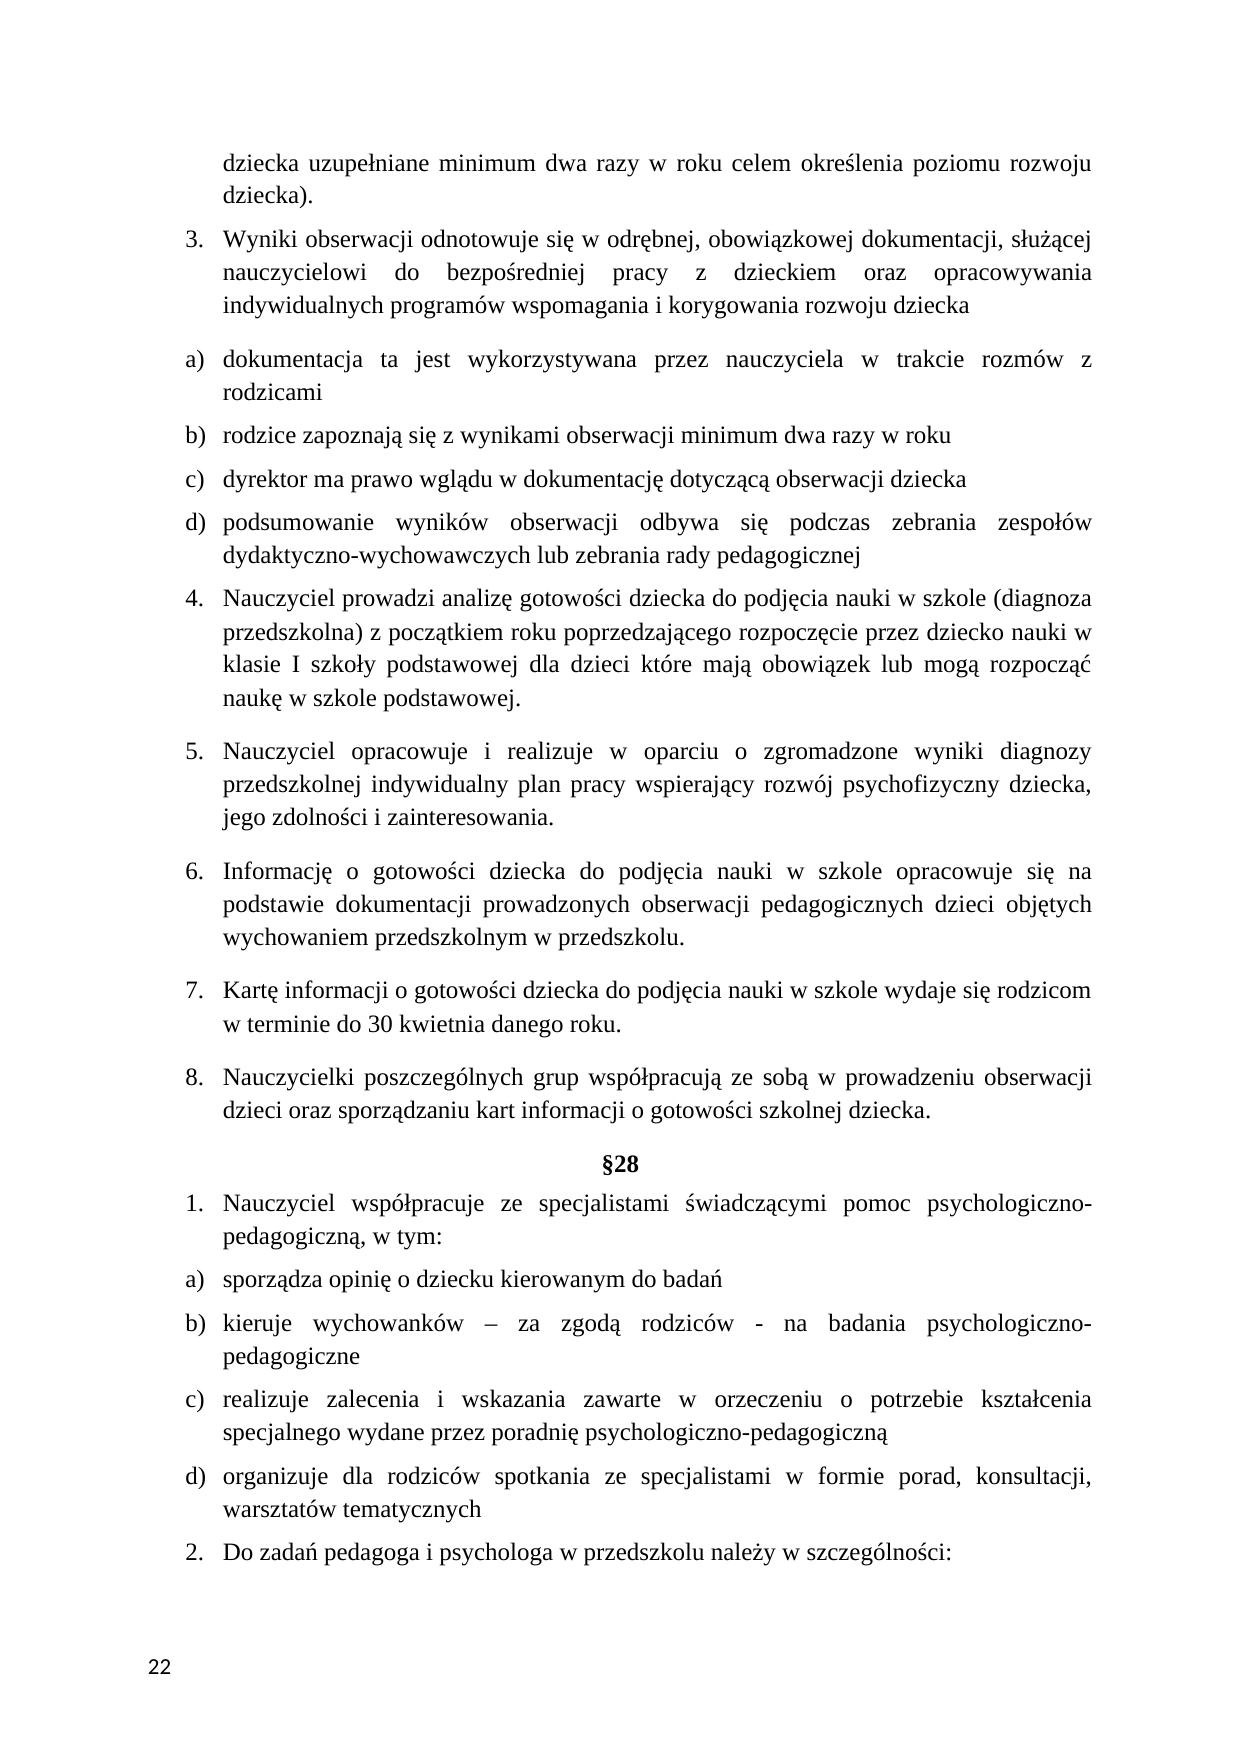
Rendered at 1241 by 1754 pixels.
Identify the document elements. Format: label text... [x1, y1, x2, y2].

list Wyniki obserwacji odnotowuje się w odrębnej, obowiązkowej dokumentacji, służącej nauczycielowi do bezpośredniej pracy z dzieckiem oraz opracowywania indywidualnych programów wspomagania i korygowania rozwoju dziecka [185, 224, 1093, 319]
list sporządza opinię o dziecku kierowanym do badań [185, 1264, 1093, 1293]
list podsumowanie wyników obserwacji odbywa się podczas zebrania zespołów dydaktyczno-wychowawczych lub zebrania rady pedagogicznej [185, 507, 1093, 569]
list dziecka uzupełniane minimum dwa razy w roku celem określenia poziomu rozwoju dziecka). [185, 148, 1093, 209]
list Nauczyciel współpracuje ze specjalistami świadczącymi pomoc psychologiczno- pedagogiczną, w tym: [185, 1188, 1093, 1250]
list Nauczyciel prowadzi analizę gotowości dziecka do podjęcia nauki w szkole (diagnoza przedszkolna) z początkiem roku poprzedzającego rozpoczęcie przez dziecko nauki w klasie I szkoły podstawowej dla dzieci które mają obowiązek lub mogą rozpocząć naukę w szkole podstawowej. [185, 583, 1093, 711]
list Informację o gotowości dziecka do podjęcia nauki w szkole opracowuje się na podstawie dokumentacji prowadzonych obserwacji pedagogicznych dzieci objętych wychowaniem przedszkolnym w przedszkolu. [185, 856, 1093, 951]
list rodzice zapoznają się z wynikami obserwacji minimum dwa razy w roku [185, 420, 1093, 449]
list kieruje wychowanków – za zgodą rodziców - na badania psychologiczno-pedagogiczne [185, 1308, 1093, 1370]
list dyrektor ma prawo wglądu w dokumentację dotyczącą obserwacji dziecka [185, 464, 1093, 492]
list Do zadań pedagoga i psychologa w przedszkolu należy w szczególności: [185, 1537, 1093, 1566]
text §28 [148, 1149, 1093, 1178]
list Nauczycielki poszczególnych grup współpracują ze sobą w prowadzeniu obserwacji dzieci oraz sporządzaniu kart informacji o gotowości szkolnej dziecka. [185, 1062, 1093, 1124]
list Nauczyciel opracowuje i realizuje w oparciu o zgromadzone wyniki diagnozy przedszkolnej indywidualny plan pracy wspierający rozwój psychofizyczny dziecka, jego zdolności i zainteresowania. [185, 736, 1093, 831]
list Kartę informacji o gotowości dziecka do podjęcia nauki w szkole wydaje się rodzicom w terminie do 30 kwietnia danego roku. [185, 976, 1093, 1037]
list dokumentacja ta jest wykorzystywana przez nauczyciela w trakcie rozmów z rodzicami [185, 344, 1093, 406]
list realizuje zalecenia i wskazania zawarte w orzeczeniu o potrzebie kształcenia specjalnego wydane przez poradnię psychologiczno-pedagogiczną [185, 1384, 1093, 1446]
list organizuje dla rodziców spotkania ze specjalistami w formie porad, konsultacji, warsztatów tematycznych [185, 1461, 1093, 1523]
